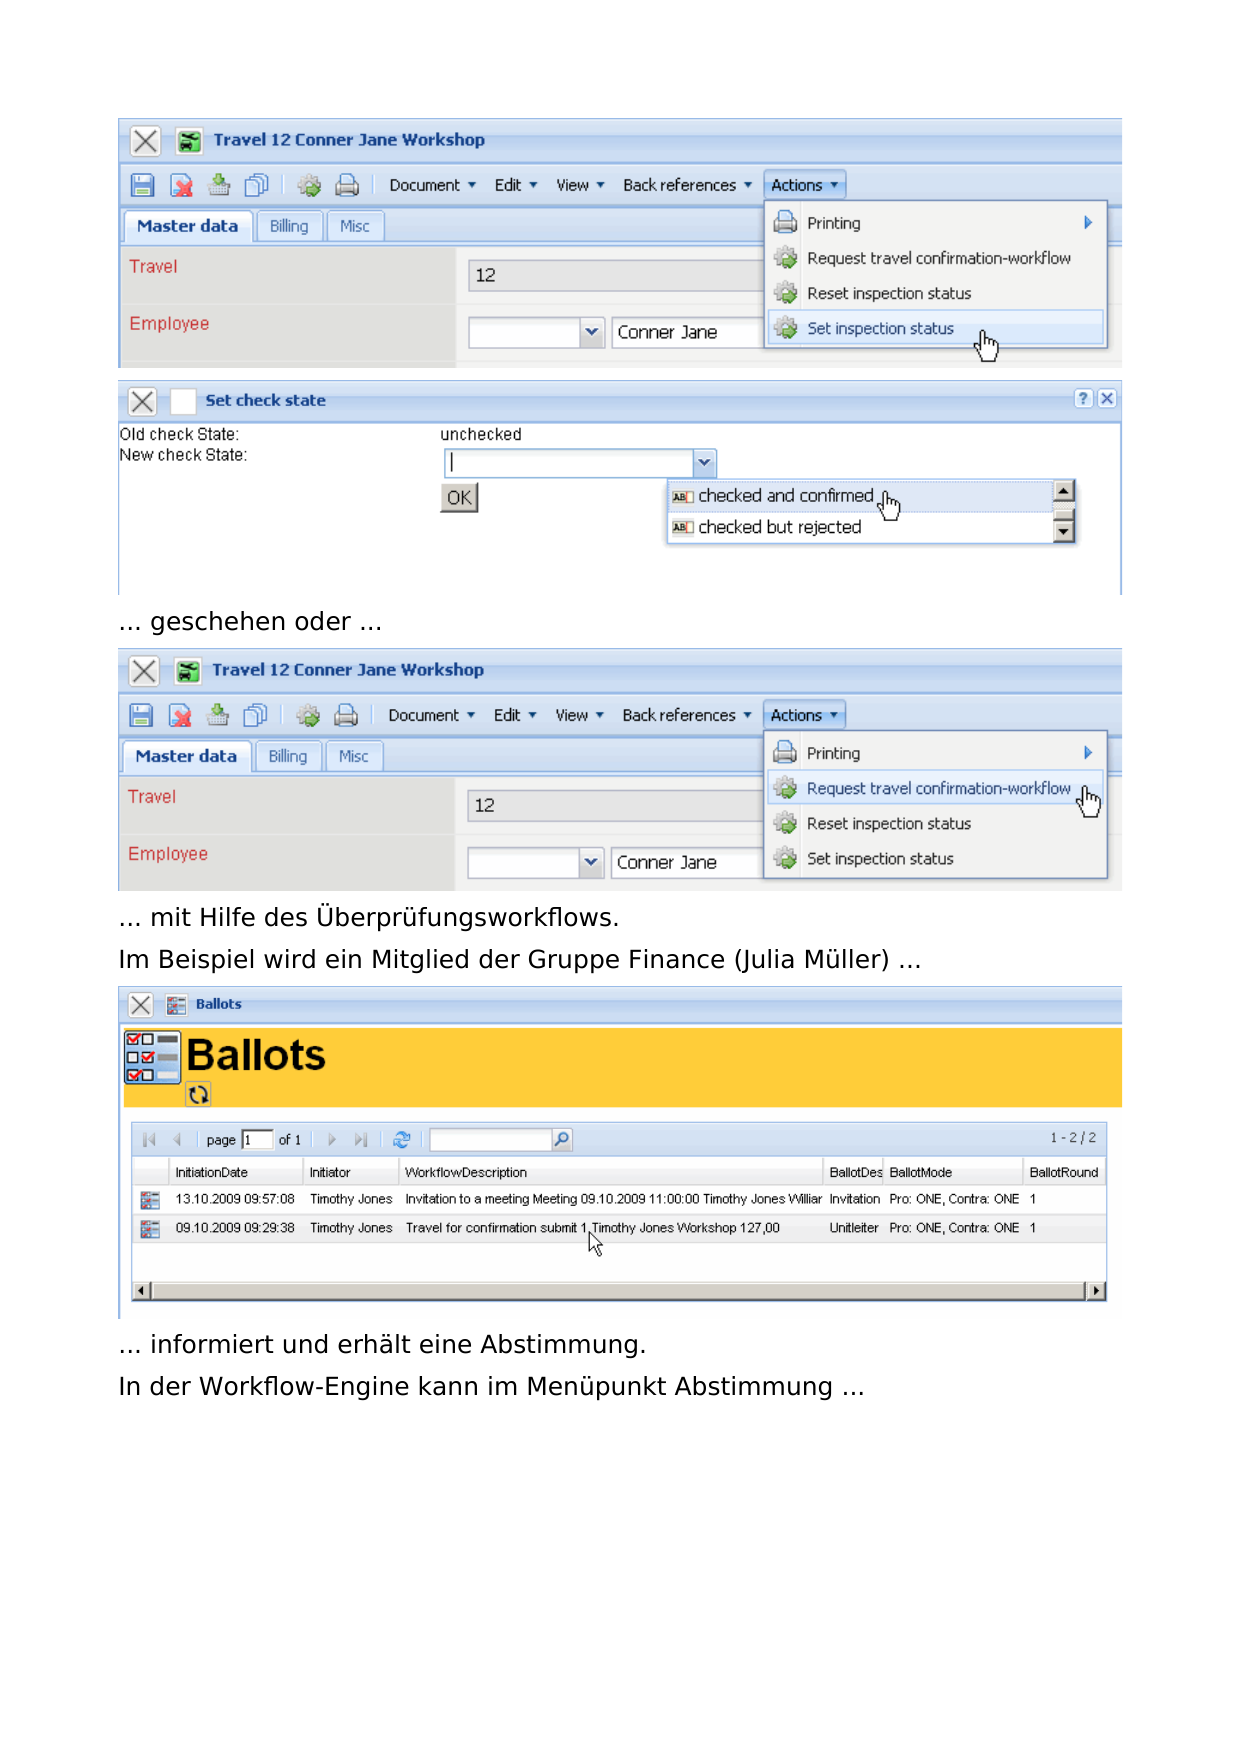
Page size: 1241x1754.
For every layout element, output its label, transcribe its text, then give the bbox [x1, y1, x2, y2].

text ... mit Hilfe des Überprüfungsworkflows. [118, 903, 1122, 932]
picture [118, 380, 1123, 595]
text ... informiert und erhält eine Abstimmung. [118, 1331, 1122, 1360]
text In der Workflow-Engine kann im Menüpunkt Abstimmung ... [118, 1372, 1122, 1401]
text Im Beispiel wird ein Mitglied der Gruppe Finance (Julia Müller) ... [118, 945, 1122, 974]
picture [118, 118, 1123, 368]
picture [118, 648, 1123, 891]
text ... geschehen oder ... [118, 607, 1122, 636]
picture [118, 986, 1123, 1319]
